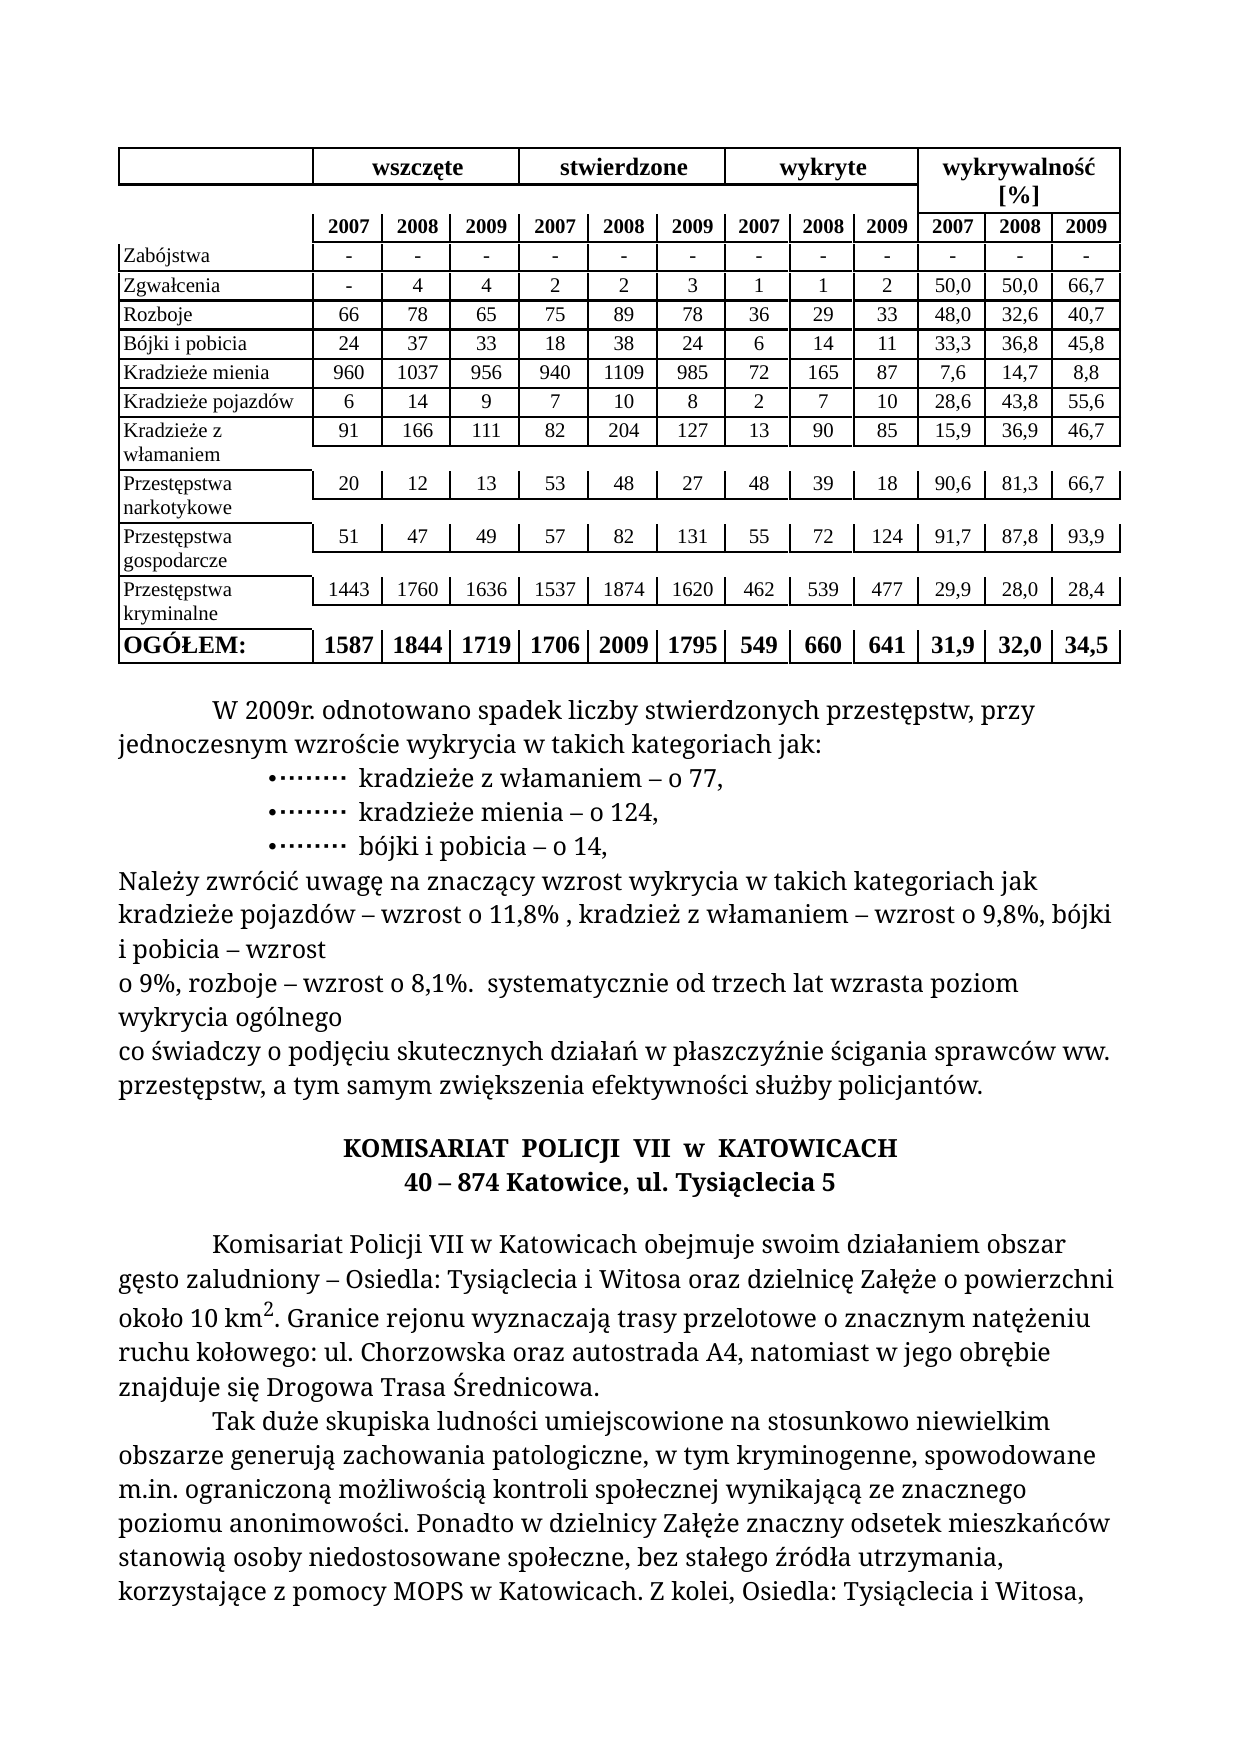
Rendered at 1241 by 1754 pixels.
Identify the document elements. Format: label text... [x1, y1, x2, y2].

table_header [118, 186, 312, 243]
table_cell 81,3 [986, 471, 1051, 498]
table_cell 165 [791, 360, 852, 387]
table_cell 956 [451, 360, 518, 387]
table_cell 66 [314, 302, 381, 328]
table_cell 127 [658, 418, 724, 445]
table_cell 39 [791, 471, 852, 498]
table_cell 13 [726, 418, 788, 445]
table_header wszczęte [314, 149, 518, 183]
table_cell 34,5 [1053, 630, 1119, 662]
table_cell 166 [383, 418, 449, 445]
table_cell [656, 553, 724, 577]
table_cell 7,6 [919, 360, 984, 387]
table_cell - [986, 244, 1051, 270]
table_cell [1051, 500, 1121, 524]
table_cell 47 [383, 524, 449, 551]
table_cell Rozboje [120, 302, 312, 328]
table_cell [518, 447, 587, 471]
table_cell 131 [658, 524, 724, 551]
table_cell 90,6 [919, 471, 984, 498]
table_cell Zabójstwa [120, 244, 312, 270]
table_cell 10 [589, 389, 656, 416]
table_cell 43,8 [986, 389, 1051, 416]
table_cell 2 [520, 273, 587, 299]
table_cell 82 [520, 418, 587, 445]
table_cell [449, 500, 518, 524]
table_cell [1051, 606, 1121, 630]
table_cell [518, 606, 587, 630]
table_cell 2 [589, 273, 656, 299]
table_cell [789, 500, 852, 524]
table_cell [853, 553, 917, 577]
table_cell Kradzieże z włamaniem [120, 418, 312, 469]
table_cell 2008 [383, 214, 449, 241]
table_cell [587, 606, 656, 630]
table_cell 1037 [383, 360, 449, 387]
table_cell 462 [726, 577, 788, 604]
table_cell 33 [855, 302, 917, 328]
table_cell 1636 [451, 577, 518, 604]
table_cell 87 [855, 360, 917, 387]
table_cell [587, 553, 656, 577]
table_cell 82 [589, 524, 656, 551]
table_cell 75 [520, 302, 587, 328]
table_cell Zgwałcenia [120, 273, 312, 299]
table_header [724, 186, 917, 214]
table_cell 2008 [791, 214, 852, 241]
table_cell Kradzieże pojazdów [120, 389, 312, 416]
table_cell 28,6 [919, 389, 984, 416]
table_cell [853, 606, 917, 630]
table_cell 28,4 [1053, 577, 1119, 604]
table_cell 1874 [589, 577, 656, 604]
text W 2009r. odnotowano spadek liczby stwierdzonych przestępstw, przy jednoczesnym wzroście wykrycia w takich kategoriach jak: [118, 693, 1122, 761]
table_cell 12 [383, 471, 449, 498]
table_cell Przestępstwa gospodarcze [120, 524, 312, 575]
table_cell [381, 606, 449, 630]
table_cell [381, 500, 449, 524]
table_cell - [726, 244, 788, 270]
table_cell 33 [451, 331, 518, 358]
table_cell 27 [658, 471, 724, 498]
table_cell 33,3 [919, 331, 984, 358]
table_cell 1620 [658, 577, 724, 604]
table_cell [789, 553, 852, 577]
table_cell 549 [726, 630, 788, 662]
table_cell 2007 [726, 214, 788, 241]
table_cell 1587 [314, 630, 381, 662]
table_header [518, 186, 724, 214]
table_cell 24 [314, 331, 381, 358]
table_cell 66,7 [1053, 471, 1119, 498]
table_cell 36,9 [986, 418, 1051, 445]
table_cell 3 [658, 273, 724, 299]
text  bójki i pobicia – o 14, [268, 829, 1122, 863]
table_cell 477 [855, 577, 917, 604]
table_cell 1 [726, 273, 788, 299]
text KOMISARIAT POLICJI VII w KATOWICACH [118, 1130, 1122, 1164]
table_cell [984, 447, 1051, 471]
table_cell [312, 553, 381, 577]
table_cell 93,9 [1053, 524, 1119, 551]
table_cell 2 [855, 273, 917, 299]
table_cell 1706 [520, 630, 587, 662]
table_cell 31,9 [919, 630, 984, 662]
table_header [120, 149, 312, 183]
table_cell 1537 [520, 577, 587, 604]
table_cell 10 [855, 389, 917, 416]
table_cell [789, 447, 852, 471]
table_cell 2007 [919, 214, 984, 241]
text 40 – 874 Katowice, ul. Tysiąclecia 5 [118, 1164, 1122, 1198]
table_cell 2008 [986, 214, 1051, 241]
table_cell 55,6 [1053, 389, 1119, 416]
table_cell - [314, 273, 381, 299]
table_cell 55 [726, 524, 788, 551]
table_cell - [451, 244, 518, 270]
table_header stwierdzone [520, 149, 724, 183]
table_cell 14 [383, 389, 449, 416]
table_cell 204 [589, 418, 656, 445]
table_cell - [658, 244, 724, 270]
table_cell 36,8 [986, 331, 1051, 358]
table_cell [724, 447, 788, 471]
table_cell [656, 500, 724, 524]
table_cell [1051, 447, 1121, 471]
table_cell 2007 [314, 214, 381, 241]
table_cell 90 [791, 418, 852, 445]
table_cell 7 [520, 389, 587, 416]
table_cell [656, 447, 724, 471]
table_cell 37 [383, 331, 449, 358]
table_cell [381, 553, 449, 577]
table_cell 72 [791, 524, 852, 551]
table_cell 14,7 [986, 360, 1051, 387]
table_cell [724, 500, 788, 524]
table_cell 2 [726, 389, 788, 416]
table_cell 9 [451, 389, 518, 416]
table_header wykryte [726, 149, 917, 183]
table_cell 66,7 [1053, 273, 1119, 299]
table_cell 65 [451, 302, 518, 328]
text co świadczy o podjęciu skutecznych działań w płaszczyźnie ścigania sprawców ww. przestępstw, a tym samym zwiększenia efektywności służby policjantów. [118, 1033, 1122, 1102]
table_cell 85 [855, 418, 917, 445]
table_cell Przestępstwa narkotykowe [120, 471, 312, 522]
table_cell [518, 553, 587, 577]
table_cell [449, 447, 518, 471]
table_cell [518, 500, 587, 524]
table_cell [724, 606, 788, 630]
table_cell 985 [658, 360, 724, 387]
table_cell 15,9 [919, 418, 984, 445]
table_cell 48,0 [919, 302, 984, 328]
text Tak duże skupiska ludności umiejscowione na stosunkowo niewielkim obszarze generują zachowania patologiczne, w tym kryminogenne, spowodowane m.in. ograniczoną możliwością kontroli społecznej wynikającą ze znacznego poziomu anonimowości. Ponadto w dzielnicy Załęże znaczny odsetek mieszkańców stanowią osoby niedostosowane społeczne, bez stałego źródła utrzymania, korzystające z pomocy MOPS w Katowicach. Z kolei, Osiedla: Tysiąclecia i Witosa, [118, 1403, 1122, 1608]
table_cell 2009 [451, 214, 518, 241]
table_cell - [1053, 244, 1119, 270]
table_cell [789, 606, 852, 630]
table_cell 51 [314, 524, 381, 551]
table_cell [587, 500, 656, 524]
text  kradzieże mienia – o 124, [268, 795, 1122, 829]
table_cell - [314, 244, 381, 270]
table_cell [853, 500, 917, 524]
table_cell [917, 500, 984, 524]
table_cell - [520, 244, 587, 270]
table_cell - [855, 244, 917, 270]
table_header [312, 186, 518, 214]
table_cell 1760 [383, 577, 449, 604]
table_cell 1 [791, 273, 852, 299]
table_cell [312, 447, 381, 471]
table_cell 29 [791, 302, 852, 328]
table_cell - [589, 244, 656, 270]
table_cell 78 [383, 302, 449, 328]
table_cell 87,8 [986, 524, 1051, 551]
table_cell 20 [314, 471, 381, 498]
table_cell 32,6 [986, 302, 1051, 328]
table_cell 8,8 [1053, 360, 1119, 387]
table_cell 2009 [658, 214, 724, 241]
table_cell 7 [791, 389, 852, 416]
table_cell 48 [589, 471, 656, 498]
table_cell 50,0 [986, 273, 1051, 299]
table_cell 50,0 [919, 273, 984, 299]
table_cell [853, 447, 917, 471]
table_cell 6 [726, 331, 788, 358]
table_cell [917, 606, 984, 630]
table_cell 14 [791, 331, 852, 358]
table_cell [449, 553, 518, 577]
table_cell 89 [589, 302, 656, 328]
table_cell 29,9 [919, 577, 984, 604]
table_cell 2009 [855, 214, 917, 241]
table_cell 11 [855, 331, 917, 358]
table_cell - [383, 244, 449, 270]
table_cell 2009 [1053, 214, 1119, 241]
table_cell [917, 553, 984, 577]
text Komisariat Policji VII w Katowicach obejmuje swoim działaniem obszar gęsto zaludniony – Osiedla: Tysiąclecia i Witosa oraz dzielnicę Załęże o powierzchni około 10 km2. Granice rejonu wyznaczają trasy przelotowe o znacznym natężeniu ruchu kołowego: ul. Chorzowska oraz autostrada A4, natomiast w jego obrębie znajduje się Drogowa Trasa Średnicowa. [118, 1227, 1122, 1403]
table_cell 960 [314, 360, 381, 387]
table_cell 1443 [314, 577, 381, 604]
table_cell 940 [520, 360, 587, 387]
table_cell 111 [451, 418, 518, 445]
table_cell [312, 606, 381, 630]
table_cell 539 [791, 577, 852, 604]
table_header wykrywalność [%] [919, 149, 1119, 212]
table_cell 18 [855, 471, 917, 498]
table_cell 124 [855, 524, 917, 551]
table_cell [449, 606, 518, 630]
table_cell 24 [658, 331, 724, 358]
table_cell 45,8 [1053, 331, 1119, 358]
table_cell [984, 606, 1051, 630]
table_cell 4 [451, 273, 518, 299]
table_cell 46,7 [1053, 418, 1119, 445]
table_cell 8 [658, 389, 724, 416]
table_cell 91,7 [919, 524, 984, 551]
table_cell OGÓŁEM: [120, 630, 312, 662]
table_cell 1844 [383, 630, 449, 662]
table_cell 1109 [589, 360, 656, 387]
table_cell 40,7 [1053, 302, 1119, 328]
table_cell 641 [855, 630, 917, 662]
table_cell 2007 [520, 214, 587, 241]
table_cell 72 [726, 360, 788, 387]
table_cell 57 [520, 524, 587, 551]
table_cell 36 [726, 302, 788, 328]
table_cell - [791, 244, 852, 270]
table_cell 32,0 [986, 630, 1051, 662]
table_cell - [919, 244, 984, 270]
table_cell 78 [658, 302, 724, 328]
table_cell 18 [520, 331, 587, 358]
table_cell [724, 553, 788, 577]
text  kradzieże z włamaniem – o 77, [268, 761, 1122, 795]
table_cell 2009 [589, 630, 656, 662]
table_cell [1051, 553, 1121, 577]
table_cell 48 [726, 471, 788, 498]
table_cell 13 [451, 471, 518, 498]
table_cell Przestępstwa kryminalne [120, 577, 312, 628]
table_cell 1719 [451, 630, 518, 662]
table_cell [917, 447, 984, 471]
table_cell 91 [314, 418, 381, 445]
table_cell [381, 447, 449, 471]
table_cell 49 [451, 524, 518, 551]
table_cell 38 [589, 331, 656, 358]
table_cell [656, 606, 724, 630]
table_cell Bójki i pobicia [120, 331, 312, 358]
table_cell 6 [314, 389, 381, 416]
table_cell 4 [383, 273, 449, 299]
table_cell [984, 500, 1051, 524]
table_cell 2008 [589, 214, 656, 241]
table_cell 660 [791, 630, 852, 662]
table_cell 28,0 [986, 577, 1051, 604]
table_cell [984, 553, 1051, 577]
text Należy zwrócić uwagę na znaczący wzrost wykrycia w takich kategoriach jak kradzieże pojazdów – wzrost o 11,8% , kradzież z włamaniem – wzrost o 9,8%, bójki i pobicia – wzrost o 9%, rozboje – wzrost o 8,1%. systematycznie od trzech lat wzrasta poziom wykrycia ogólnego [118, 863, 1122, 1033]
table_cell [312, 500, 381, 524]
table_cell 1795 [658, 630, 724, 662]
table_cell Kradzieże mienia [120, 360, 312, 387]
table_cell [587, 447, 656, 471]
table_cell 53 [520, 471, 587, 498]
